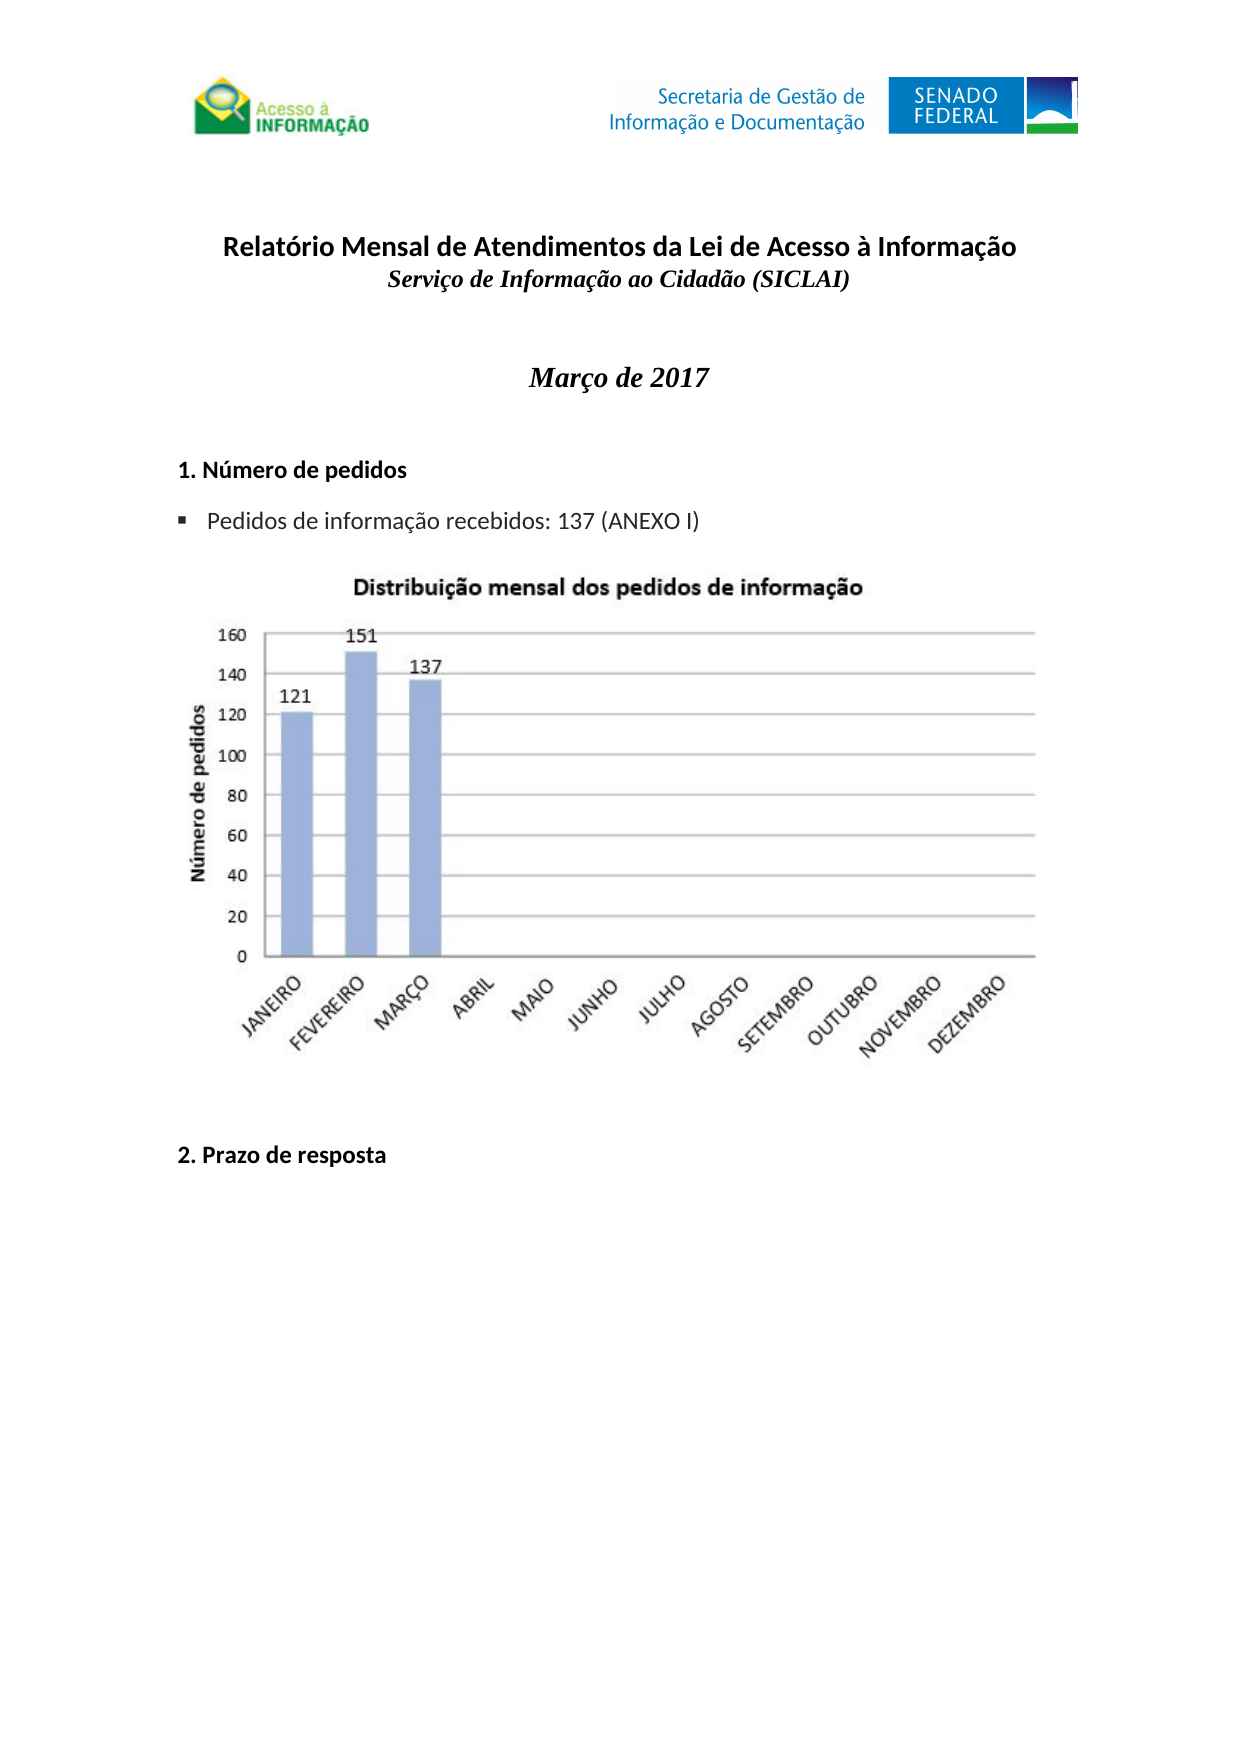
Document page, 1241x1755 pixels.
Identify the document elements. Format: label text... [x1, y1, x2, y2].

text Relatório Mensal de Atendimentos da Lei de Acesso à Informação Serviço de Informação ao Cidadão (SICLAI) [177, 228, 1063, 293]
text Março de 2017 [177, 360, 1063, 393]
text 1. Número de pedidos [177, 454, 1063, 485]
list Pedidos de informação recebidos: 137 (ANEXO I) [176, 505, 1063, 536]
text 2. Prazo de resposta [177, 1139, 1063, 1169]
